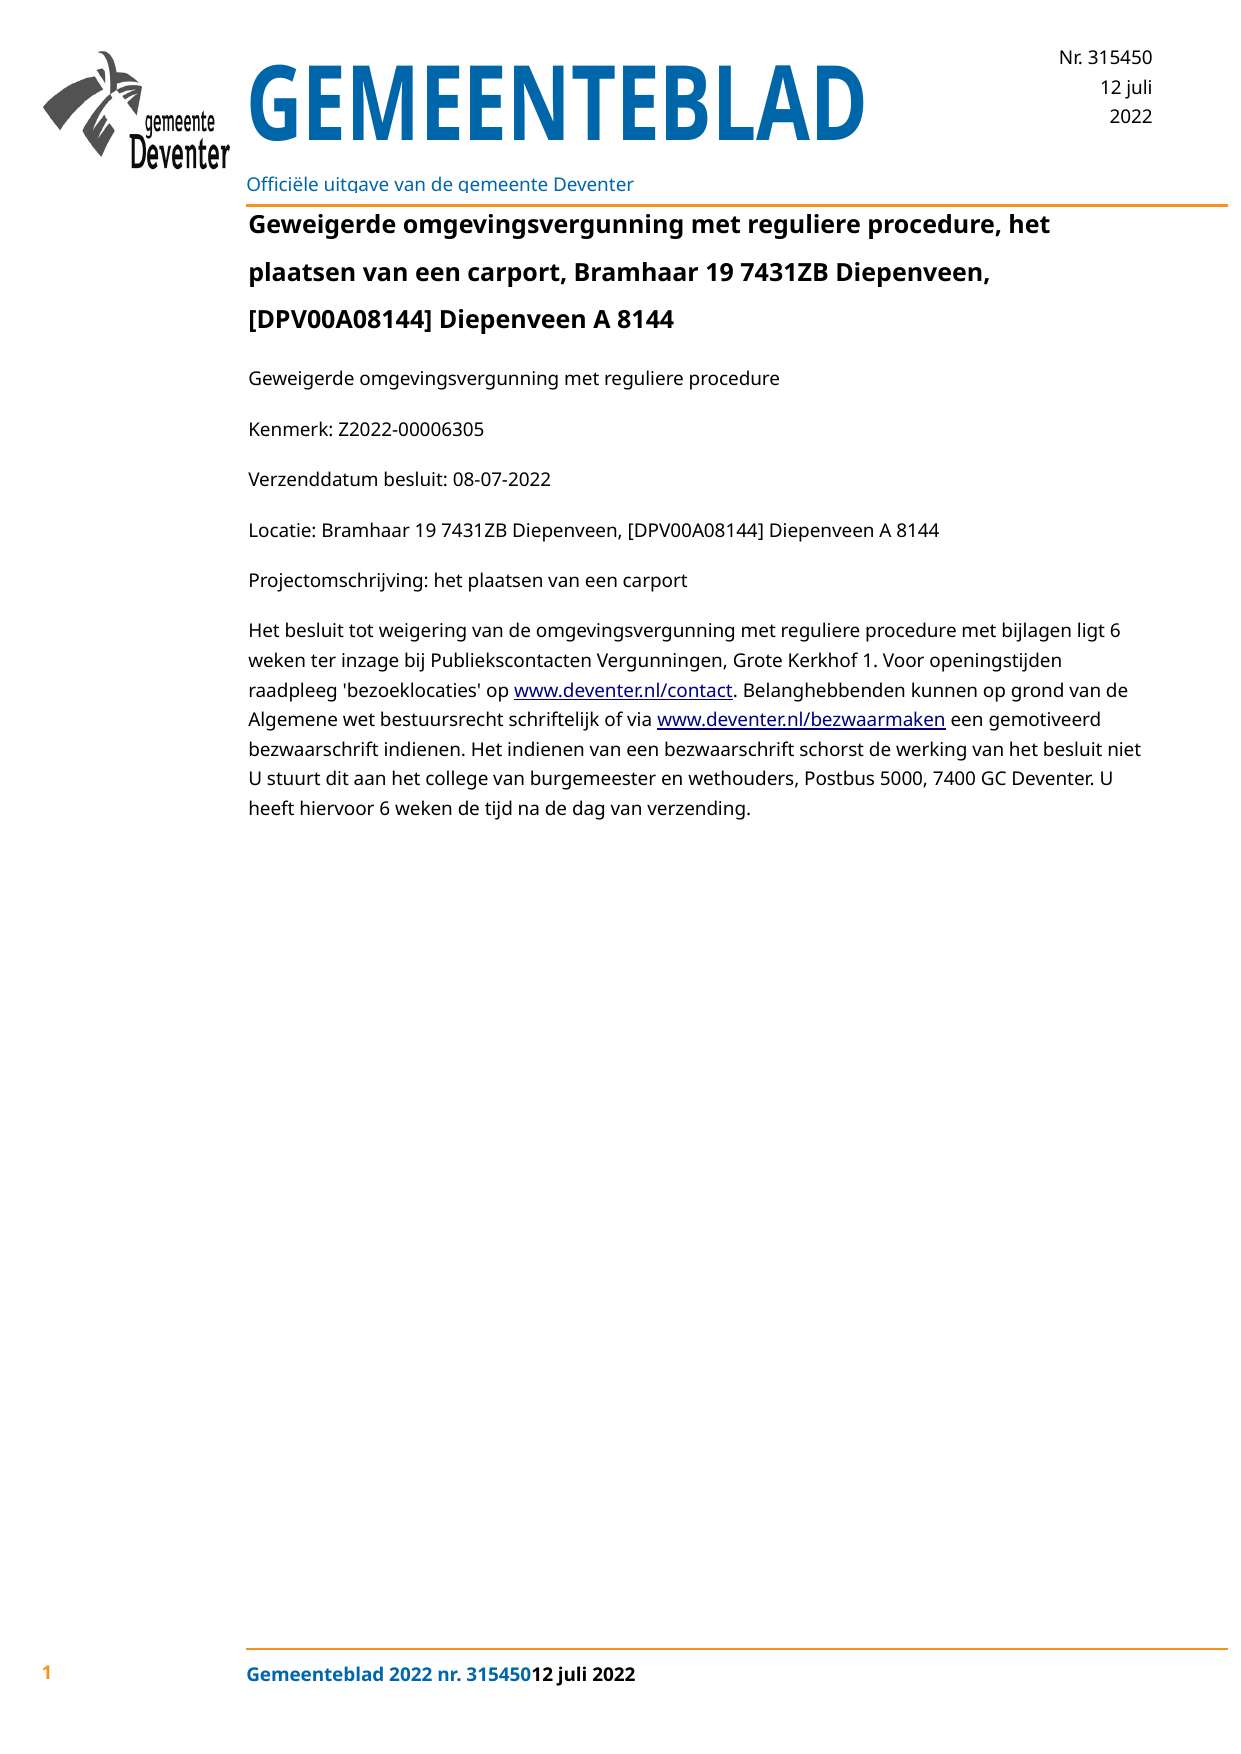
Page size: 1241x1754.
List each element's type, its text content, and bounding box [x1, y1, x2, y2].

picture [41, 47, 231, 172]
text Geweigerde omgevingsvergunning met reguliere procedure [248, 366, 1152, 391]
text Het besluit tot weigering van de omgevingsvergunning met reguliere procedure met bijlagen ligt 6 weken ter inzage bij Publiekscontacten Vergunningen, Grote Kerkhof 1. Voor openingstijden raadpleeg 'bezoeklocaties' op www.deventer.nl/contact. Belanghebbenden kunnen op grond van de Algemene wet bestuursrecht schriftelijk of via www.deventer.nl/bezwaarmaken een gemotiveerd bezwaarschrift indienen. Het indienen van een bezwaarschrift schorst de werking van het besluit niet U stuurt dit aan het college van burgemeester en wethouders, Postbus 5000, 7400 GC Deventer. U heeft hiervoor 6 weken de tijd na de dag van verzending. [248, 618, 1152, 821]
text Locatie: Bramhaar 19 7431ZB Diepenveen, [DPV00A08144] Diepenveen A 8144 [248, 517, 1152, 542]
text Verzenddatum besluit: 08-07-2022 [248, 466, 1152, 492]
text Kenmerk: Z2022-00006305 [248, 416, 1152, 442]
text Geweigerde omgevingsvergunning met reguliere procedure, het plaatsen van een carport, Bramhaar 19 7431ZB Diepenveen, [DPV00A08144] Diepenveen A 8144 [248, 207, 1152, 336]
text Projectomschrijving: het plaatsen van een carport [248, 567, 1152, 593]
